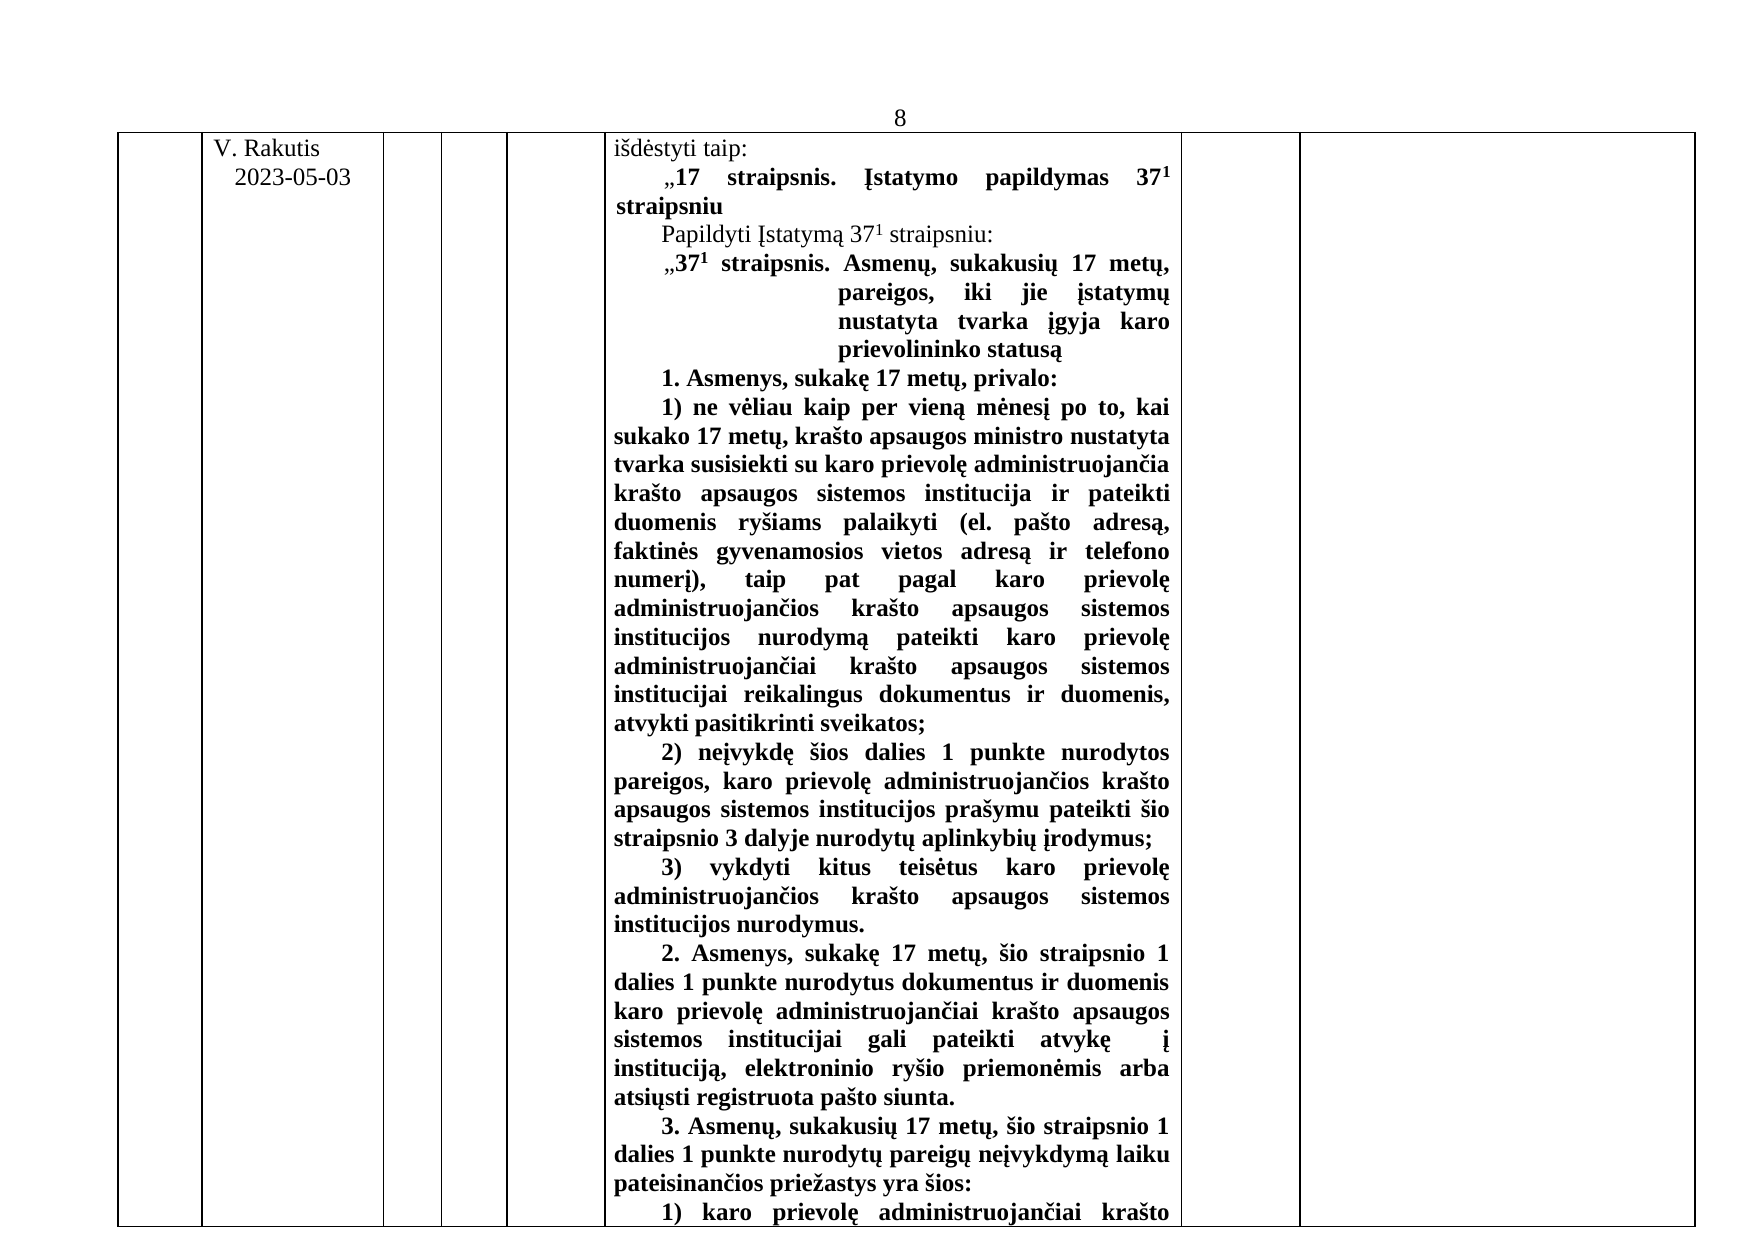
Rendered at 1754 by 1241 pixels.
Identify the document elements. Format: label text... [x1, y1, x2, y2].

table_cell [508, 133, 604, 1226]
table_cell V. Rakutis 2023-05-03 [203, 133, 383, 1226]
table_cell [442, 133, 506, 1226]
table_cell išdėstyti taip: „17 straipsnis. Įstatymo papildymas 371 straipsniu Papildyti Įstatymą 371 straipsniu: „371 straipsnis. Asmenų, sukakusių 17 metų, pareigos, iki jie įstatymų nustatyta tvarka įgyja karo prievolininko statusą 1. Asmenys, sukakę 17 metų, privalo: 1) ne vėliau kaip per vieną mėnesį po to, kai sukako 17 metų, krašto apsaugos ministro nustatyta tvarka susisiekti su karo prievolę administruojančia krašto apsaugos sistemos institucija ir pateikti duomenis ryšiams palaikyti (el. pašto adresą, faktinės gyvenamosios vietos adresą ir telefono numerį), taip pat pagal karo prievolę administruojančios krašto apsaugos sistemos institucijos nurodymą pateikti karo prievolę administruojančiai krašto apsaugos sistemos institucijai reikalingus dokumentus ir duomenis, atvykti pasitikrinti sveikatos; 2) neįvykdę šios dalies 1 punkte nurodytos pareigos, karo prievolę administruojančios krašto apsaugos sistemos institucijos prašymu pateikti šio straipsnio 3 dalyje nurodytų aplinkybių įrodymus; 3) vykdyti kitus teisėtus karo prievolę administruojančios krašto apsaugos sistemos institucijos nurodymus. 2. Asmenys, sukakę 17 metų, šio straipsnio 1 dalies 1 punkte nurodytus dokumentus ir duomenis karo prievolę administruojančiai krašto apsaugos sistemos institucijai gali pateikti atvykę į instituciją, elektroninio ryšio priemonėmis arba atsiųsti registruota pašto siunta. 3. Asmenų, sukakusių 17 metų, šio straipsnio 1 dalies 1 punkte nurodytų pareigų neįvykdymą laiku pateisinančios priežastys yra šios: 1) karo prievolę administruojančiai krašto [606, 133, 1181, 1226]
table_cell [119, 133, 201, 1226]
table_cell [1182, 133, 1299, 1226]
table_cell [384, 133, 441, 1226]
table_cell [1301, 133, 1694, 1226]
